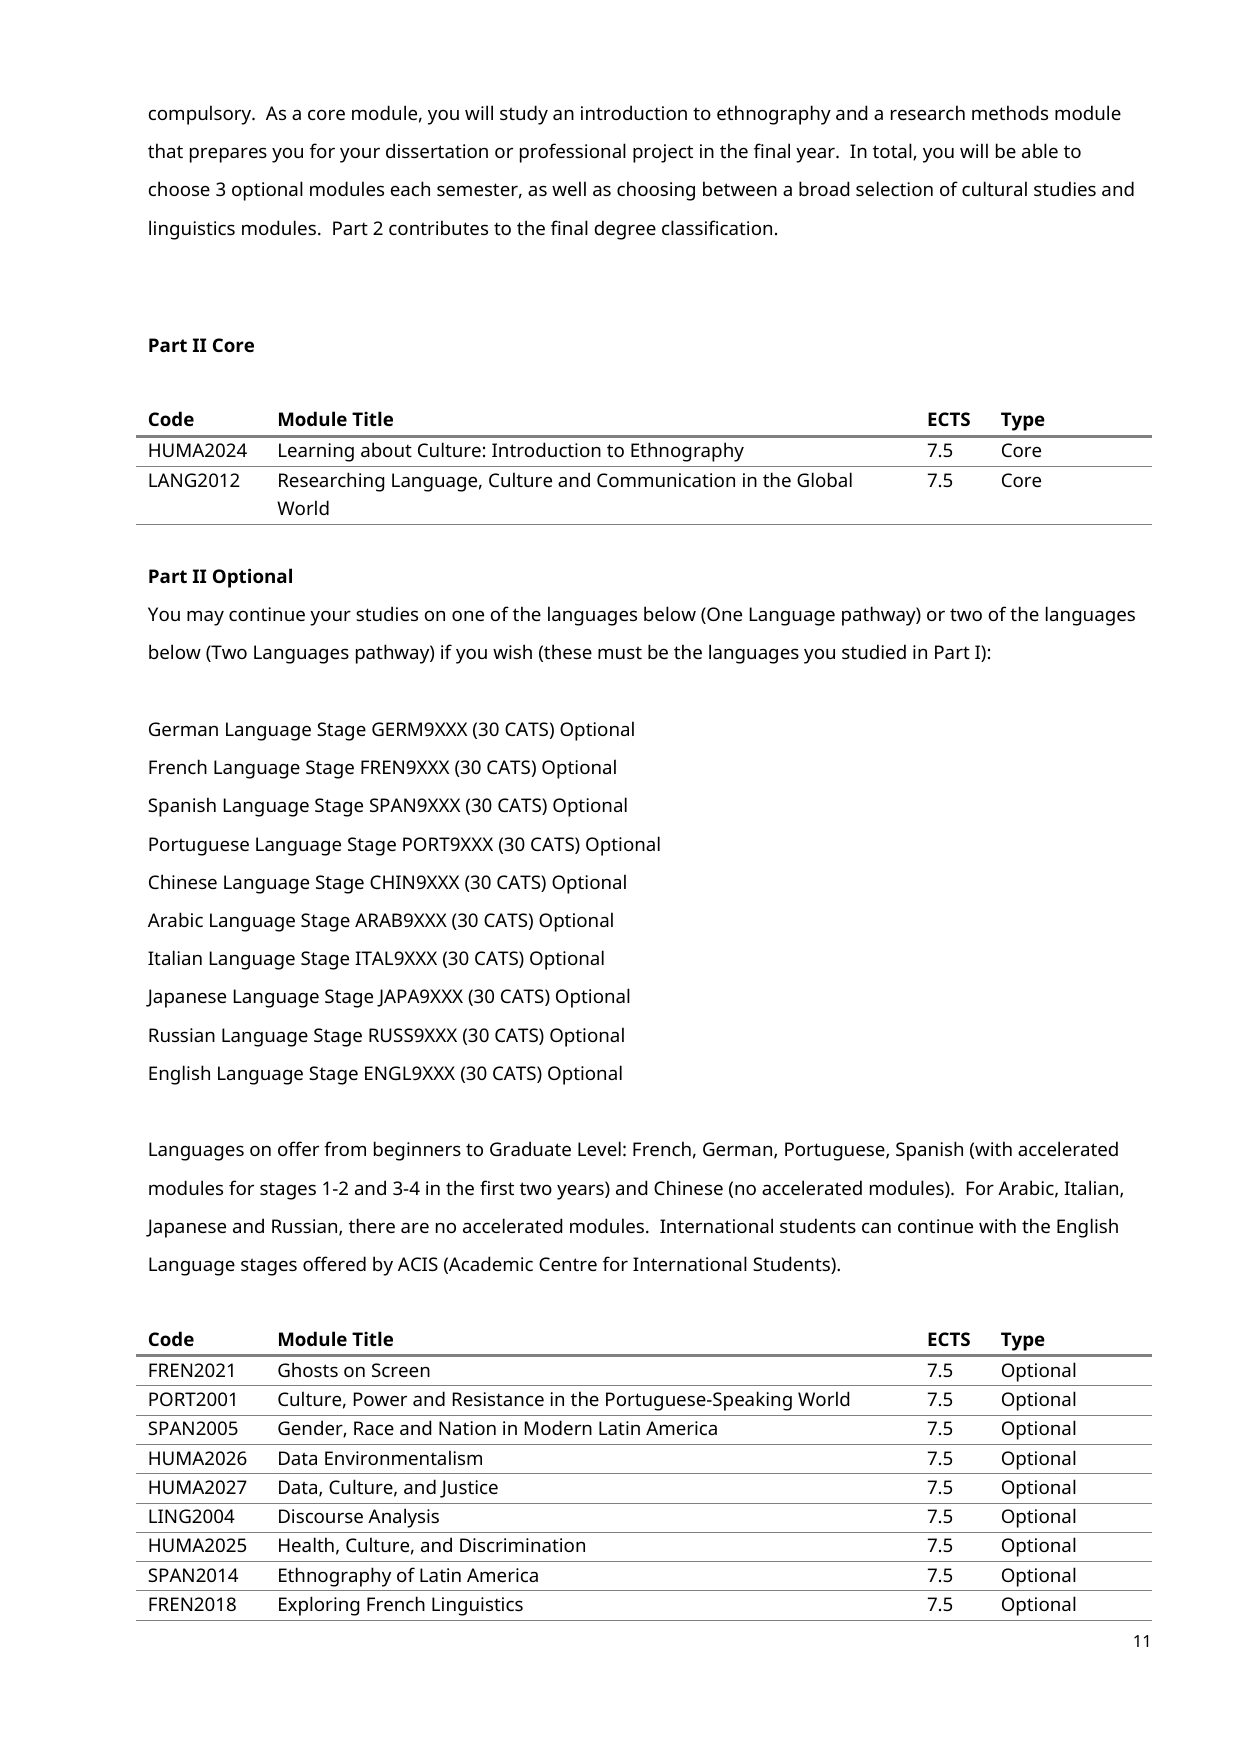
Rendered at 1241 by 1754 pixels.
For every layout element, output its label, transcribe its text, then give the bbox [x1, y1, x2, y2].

table_cell Optional [989, 1474, 1152, 1502]
table_cell Optional [989, 1562, 1152, 1590]
table_cell LING2004 [136, 1504, 266, 1532]
table_cell ECTS [916, 406, 989, 434]
table_cell Exploring French Linguistics [266, 1591, 916, 1619]
table_cell SPAN2014 [136, 1562, 266, 1590]
table_cell Part II Optional You may continue your studies on one of the languages below (One Language pathway) or two of the languages below (Two Languages pathway) if you wish (these must be the languages you studied in Part I): German Language Stage GERM9XXX (30 CATS) Optional French Language Stage FREN9XXX (30 CATS) Optional Spanish Language Stage SPAN9XXX (30 CATS) Optional Portuguese Language Stage PORT9XXX (30 CATS) Optional Chinese Language Stage CHIN9XXX (30 CATS) Optional Arabic Language Stage ARAB9XXX (30 CATS) Optional Italian Language Stage ITAL9XXX (30 CATS) Optional Japanese Language Stage JAPA9XXX (30 CATS) Optional Russian Language Stage RUSS9XXX (30 CATS) Optional English Language Stage ENGL9XXX (30 CATS) Optional Languages on offer from beginners to Graduate Level: French, German, Portuguese, Spanish (with accelerated modules for stages 1-2 and 3-4 in the first two years) and Chinese (no accelerated modules). For Arabic, Italian, Japanese and Russian, there are no accelerated modules. International students can continue with the English Language stages offered by ACIS (Academic Centre for International Students). [136, 525, 1152, 1326]
table_cell Optional [989, 1591, 1152, 1619]
table_cell Researching Language, Culture and Communication in the Global World [266, 467, 916, 524]
table_cell HUMA2026 [136, 1445, 266, 1473]
table_cell Type [989, 406, 1152, 434]
table_cell 7.5 [916, 1445, 989, 1473]
table_cell 7.5 [916, 1533, 989, 1561]
table_cell Core [989, 438, 1152, 466]
table_cell compulsory. As a core module, you will study an introduction to ethnography and a research methods module that prepares you for your dissertation or professional project in the final year. In total, you will be able to choose 3 optional modules each semester, as well as choosing between a broad selection of cultural studies and linguistics modules. Part 2 contributes to the final degree classification. [136, 99, 1152, 294]
table_cell Ghosts on Screen [266, 1357, 916, 1385]
table_cell Part II Core [136, 294, 1152, 406]
table_cell 7.5 [916, 1591, 989, 1619]
table_cell FREN2018 [136, 1591, 266, 1619]
table_cell Optional [989, 1386, 1152, 1415]
table_cell HUMA2025 [136, 1533, 266, 1561]
table_cell Data Environmentalism [266, 1445, 916, 1473]
table_cell Health, Culture, and Discrimination [266, 1533, 916, 1561]
table_cell 7.5 [916, 1504, 989, 1532]
table_cell 7.5 [916, 1474, 989, 1502]
table_cell ECTS [916, 1326, 989, 1354]
table_cell Optional [989, 1533, 1152, 1561]
table_cell Optional [989, 1357, 1152, 1385]
table_cell Code [136, 1326, 266, 1354]
table_cell 7.5 [916, 438, 989, 466]
table_cell Type [989, 1326, 1152, 1354]
table_cell Optional [989, 1504, 1152, 1532]
table_cell 7.5 [916, 1357, 989, 1385]
table_cell Module Title [266, 1326, 916, 1354]
table_cell Optional [989, 1445, 1152, 1473]
table_cell 7.5 [916, 1416, 989, 1444]
table_cell Core [989, 467, 1152, 524]
table_cell Discourse Analysis [266, 1504, 916, 1532]
table_cell FREN2021 [136, 1357, 266, 1385]
table_cell PORT2001 [136, 1386, 266, 1415]
table_cell Gender, Race and Nation in Modern Latin America [266, 1416, 916, 1444]
table_cell Learning about Culture: Introduction to Ethnography [266, 438, 916, 466]
table_cell Module Title [266, 406, 916, 434]
table_cell HUMA2027 [136, 1474, 266, 1502]
table_cell HUMA2024 [136, 438, 266, 466]
table_cell 7.5 [916, 1386, 989, 1415]
table_cell Data, Culture, and Justice [266, 1474, 916, 1502]
table_cell Culture, Power and Resistance in the Portuguese-Speaking World [266, 1386, 916, 1415]
table_cell Code [136, 406, 266, 434]
table_cell SPAN2005 [136, 1416, 266, 1444]
table_cell 7.5 [916, 467, 989, 524]
table_cell Optional [989, 1416, 1152, 1444]
table_cell 7.5 [916, 1562, 989, 1590]
table_cell LANG2012 [136, 467, 266, 524]
table_cell Ethnography of Latin America [266, 1562, 916, 1590]
